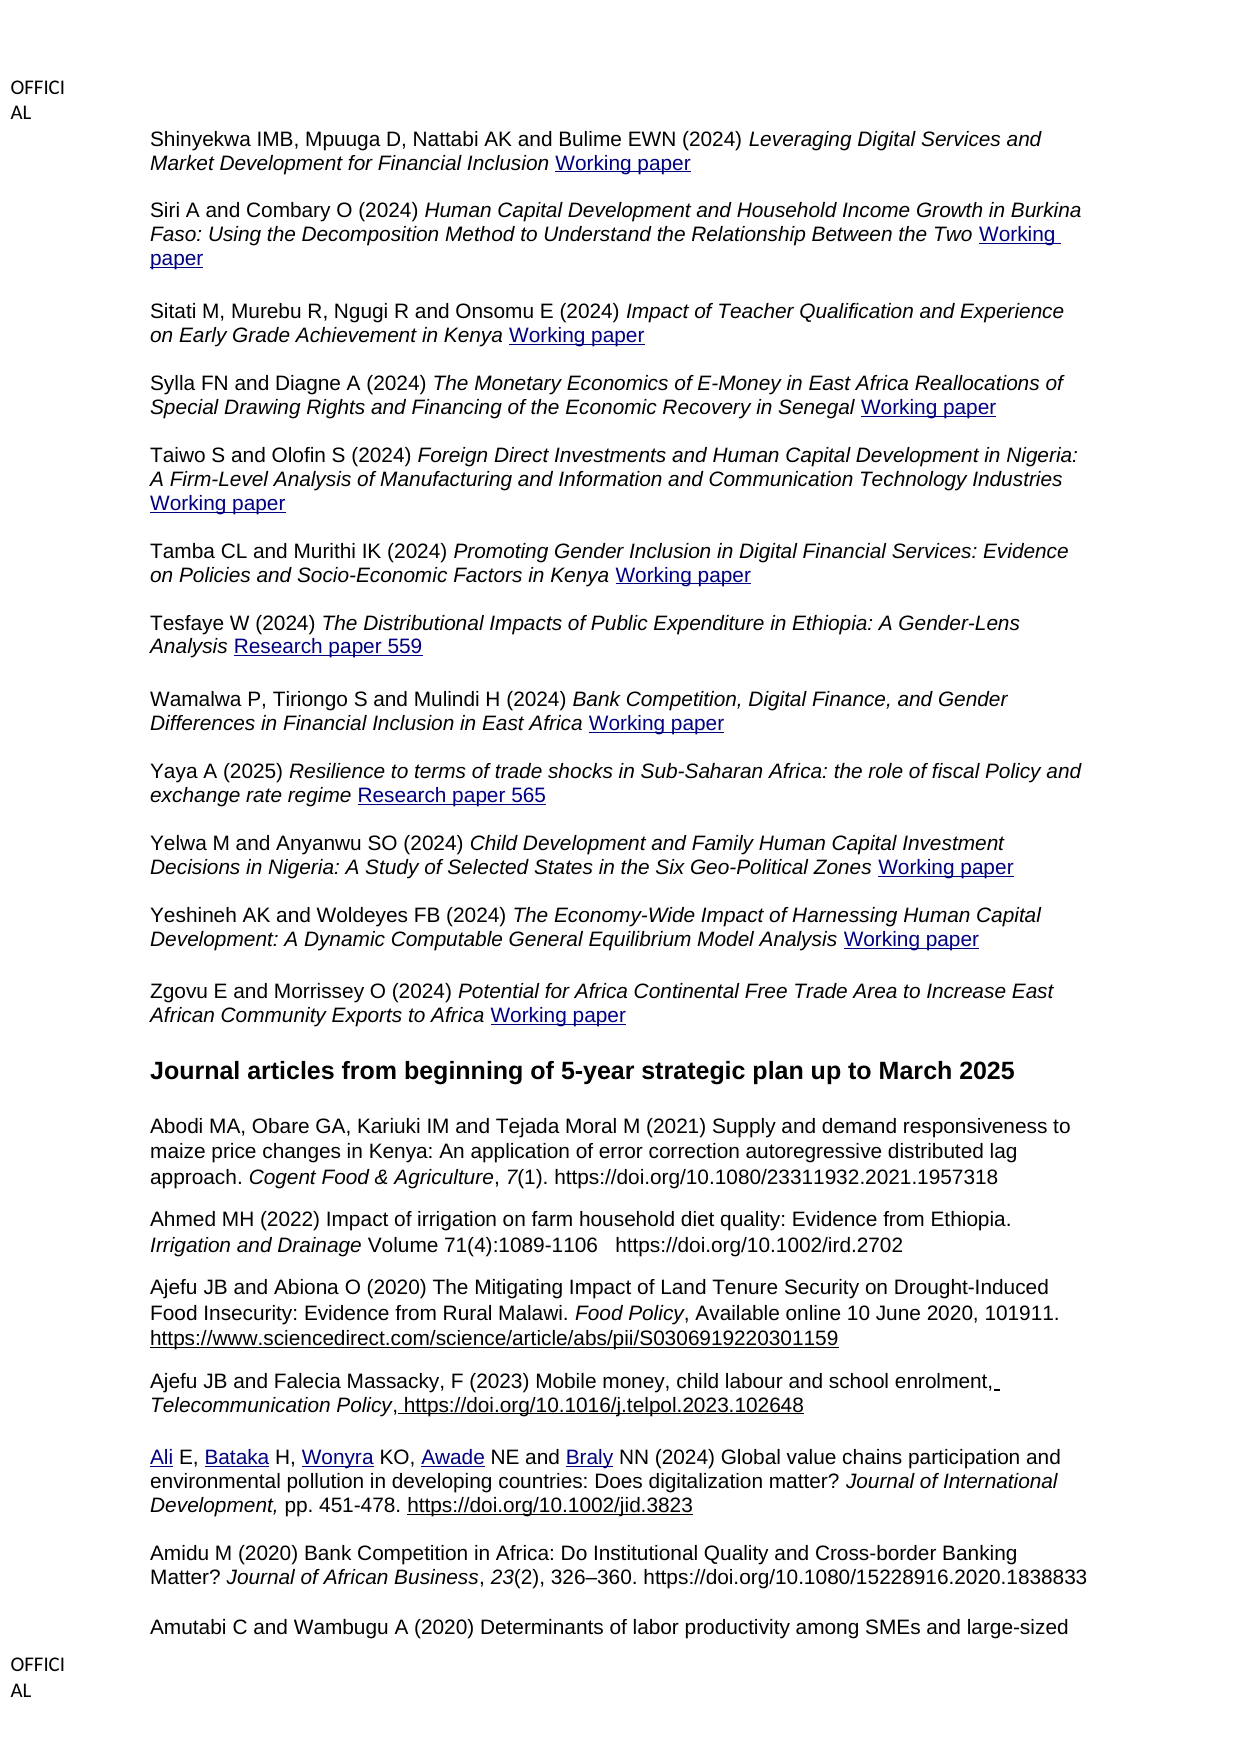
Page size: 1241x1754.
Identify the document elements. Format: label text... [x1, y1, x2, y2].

text Journal articles from beginning of 5-year strategic plan up to March 2025 [150, 1056, 1090, 1085]
text Yeshineh AK and Woldeyes FB (2024) The Economy-Wide Impact of Harnessing Human Capital Development: A Dynamic Computable General Equilibrium Model Analysis Working paper [150, 903, 1090, 951]
text Wamalwa P, Tiriongo S and Mulindi H (2024) Bank Competition, Digital Finance, and Gender Differences in Financial Inclusion in East Africa Working paper [150, 687, 1090, 735]
text Ahmed MH (2022) Impact of irrigation on farm household diet quality: Evidence from Ethiopia. Irrigation and Drainage Volume 71(4):1089-1106 https://doi.org/10.1002/ird.2702 [150, 1207, 1090, 1257]
text Amutabi C and Wambugu A (2020) Determinants of labor productivity among SMEs and large-sized [150, 1589, 1090, 1638]
text Sylla FN and Diagne A (2024) The Monetary Economics of E-Money in East Africa Reallocations of Special Drawing Rights and Financing of the Economic Recovery in Senegal Working paper [150, 371, 1090, 419]
text Abodi MA, Obare GA, Kariuki IM and Tejada Moral M (2021) Supply and demand responsiveness to maize price changes in Kenya: An application of error correction autoregressive distributed lag approach. Cogent Food & Agriculture, 7(1). https://doi.org/10.1080/23311932.2021.1957318 [150, 1113, 1090, 1189]
text Shinyekwa IMB, Mpuuga D, Nattabi AK and Bulime EWN (2024) Leveraging Digital Services and Market Development for Financial Inclusion Working paper [150, 126, 1090, 174]
text Ajefu JB and Abiona O (2020) The Mitigating Impact of Land Tenure Security on Drought-Induced Food Insecurity: Evidence from Rural Malawi. Food Policy, Available online 10 June 2020, 101911. https://www.sciencedirect.com/science/article/abs/pii/S0306919220301159 [150, 1275, 1090, 1350]
text Taiwo S and Olofin S (2024) Foreign Direct Investments and Human Capital Development in Nigeria: A Firm-Level Analysis of Manufacturing and Information and Communication Technology Industries Working paper [150, 443, 1090, 514]
text Ajefu JB and Falecia Massacky, F (2023) Mobile money, child labour and school enrolment, Telecommunication Policy, https://doi.org/10.1016/j.telpol.2023.102648 [150, 1368, 1090, 1416]
text Ali E, Bataka H, Wonyra KO, Awade NE and Braly NN (2024) Global value chains participation and environmental pollution in developing countries: Does digitalization matter? Journal of International Development, pp. 451-478. https://doi.org/10.1002/jid.3823 [150, 1445, 1090, 1517]
text Sitati M, Murebu R, Ngugi R and Onsomu E (2024) Impact of Teacher Qualification and Experience on Early Grade Achievement in Kenya Working paper [150, 299, 1090, 347]
text Tamba CL and Murithi IK (2024) Promoting Gender Inclusion in Digital Financial Services: Evidence on Policies and Socio-Economic Factors in Kenya Working paper [150, 538, 1090, 586]
text Yelwa M and Anyanwu SO (2024) Child Development and Family Human Capital Investment Decisions in Nigeria: A Study of Selected States in the Six Geo-Political Zones Working paper [150, 831, 1090, 879]
text Amidu M (2020) Bank Competition in Africa: Do Institutional Quality and Cross-border Banking Matter? Journal of African Business, 23(2), 326–360. https://doi.org/10.1080/15228916.2020.1838833 [150, 1517, 1090, 1589]
text Zgovu E and Morrissey O (2024) Potential for Africa Continental Free Trade Area to Increase East African Community Exports to Africa Working paper [150, 979, 1090, 1027]
text Yaya A (2025) Resilience to terms of trade shocks in Sub-Saharan Africa: the role of fiscal Policy and exchange rate regime Research paper 565 [150, 759, 1090, 807]
text Tesfaye W (2024) The Distributional Impacts of Public Expenditure in Ethiopia: A Gender-Lens Analysis Research paper 559 [150, 610, 1090, 658]
text Siri A and Combary O (2024) Human Capital Development and Household Income Growth in Burkina Faso: Using the Decomposition Method to Understand the Relationship Between the Two Working paper [150, 198, 1090, 270]
